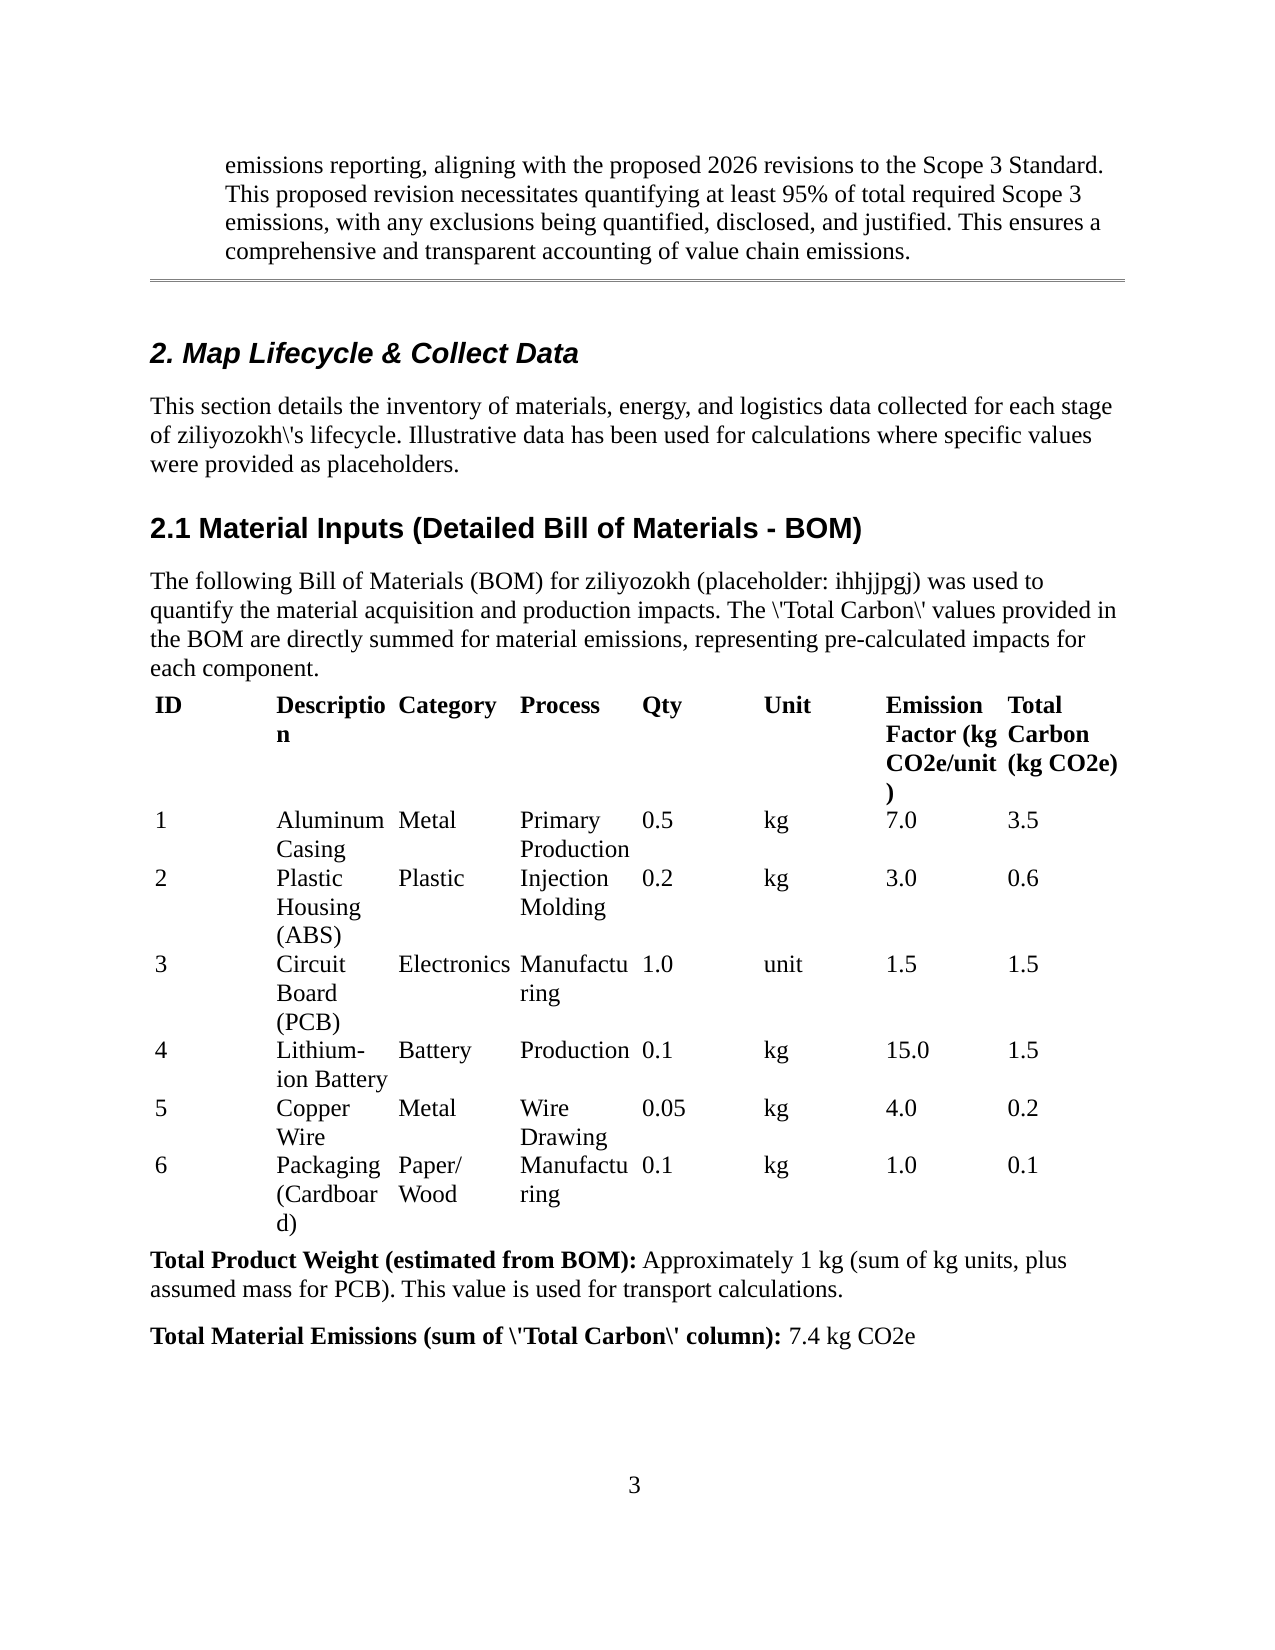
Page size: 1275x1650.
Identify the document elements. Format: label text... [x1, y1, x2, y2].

table_cell 4 [150, 1035, 272, 1093]
table_header Description [272, 690, 394, 805]
table_cell 0.1 [1003, 1150, 1125, 1237]
table_header Process [516, 690, 637, 805]
text This section details the inventory of materials, energy, and logistics data collected for each stage of ziliyozokh\'s lifecycle. Illustrative data has been used for calculations where specific values were provided as placeholders. [150, 391, 1125, 477]
table_cell 0.5 [638, 805, 759, 863]
table_cell unit [759, 949, 881, 1035]
table_cell Lithium-ion Battery [272, 1035, 394, 1093]
table_cell Wire Drawing [516, 1093, 637, 1150]
table_cell Primary Production [516, 805, 637, 863]
table_cell Paper/Wood [394, 1150, 516, 1237]
table_cell 1.5 [1003, 949, 1125, 1035]
table_cell 1.0 [638, 949, 759, 1035]
text The following Bill of Materials (BOM) for ziliyozokh (placeholder: ihhjjpgj) was used to quantify the material acquisition and production impacts. The \'Total Carbon\' values provided in the BOM are directly summed for material emissions, representing pre-calculated impacts for each component. [150, 566, 1125, 681]
table_cell 0.1 [638, 1035, 759, 1093]
table_cell kg [759, 805, 881, 863]
table_cell Aluminum Casing [272, 805, 394, 863]
table_cell Copper Wire [272, 1093, 394, 1150]
table_cell 2 [150, 863, 272, 949]
table_cell 0.6 [1003, 863, 1125, 949]
table_header Qty [638, 690, 759, 805]
table_cell 1 [150, 805, 272, 863]
table_cell Plastic [394, 863, 516, 949]
table_cell 3.0 [881, 863, 1003, 949]
table_cell Production [516, 1035, 637, 1093]
table_cell 6 [150, 1150, 272, 1237]
table_cell 1.5 [881, 949, 1003, 1035]
table_cell 4.0 [881, 1093, 1003, 1150]
table_header Category [394, 690, 516, 805]
table_cell 0.2 [1003, 1093, 1125, 1150]
table_cell Packaging (Cardboard) [272, 1150, 394, 1237]
table_header Emission Factor (kg CO2e/unit) [881, 690, 1003, 805]
table_cell 1.0 [881, 1150, 1003, 1237]
table_cell Battery [394, 1035, 516, 1093]
table_cell 3.5 [1003, 805, 1125, 863]
table_cell Metal [394, 1093, 516, 1150]
table_cell kg [759, 1035, 881, 1093]
table_header ID [150, 690, 272, 805]
table_cell 7.0 [881, 805, 1003, 863]
subtitle 2. Map Lifecycle & Collect Data [150, 336, 1125, 370]
table_cell 0.05 [638, 1093, 759, 1150]
table_cell Electronics [394, 949, 516, 1035]
text Total Material Emissions (sum of \'Total Carbon\' column): 7.4 kg CO2e [150, 1321, 1125, 1350]
list emissions reporting, aligning with the proposed 2026 revisions to the Scope 3 Standard. This proposed revision necessitates quantifying at least 95% of total required Scope 3 emissions, with any exclusions being quantified, disclosed, and justified. This ensures a comprehensive and transparent accounting of value chain emissions. [187, 150, 1125, 265]
table_cell kg [759, 1150, 881, 1237]
table_cell 5 [150, 1093, 272, 1150]
table_cell Injection Molding [516, 863, 637, 949]
table_cell Metal [394, 805, 516, 863]
text Total Product Weight (estimated from BOM): Approximately 1 kg (sum of kg units, plus assumed mass for PCB). This value is used for transport calculations. [150, 1246, 1125, 1303]
subtitle 2.1 Material Inputs (Detailed Bill of Materials - BOM) [150, 511, 1125, 545]
table_cell kg [759, 863, 881, 949]
table_cell Plastic Housing (ABS) [272, 863, 394, 949]
table_cell 15.0 [881, 1035, 1003, 1093]
table_cell 0.2 [638, 863, 759, 949]
table_cell 1.5 [1003, 1035, 1125, 1093]
table_cell 0.1 [638, 1150, 759, 1237]
table_cell Manufacturing [516, 949, 637, 1035]
table_cell 3 [150, 949, 272, 1035]
table_cell Circuit Board (PCB) [272, 949, 394, 1035]
table_cell Manufacturing [516, 1150, 637, 1237]
table_header Unit [759, 690, 881, 805]
table_header Total Carbon (kg CO2e) [1003, 690, 1125, 805]
table_cell kg [759, 1093, 881, 1150]
